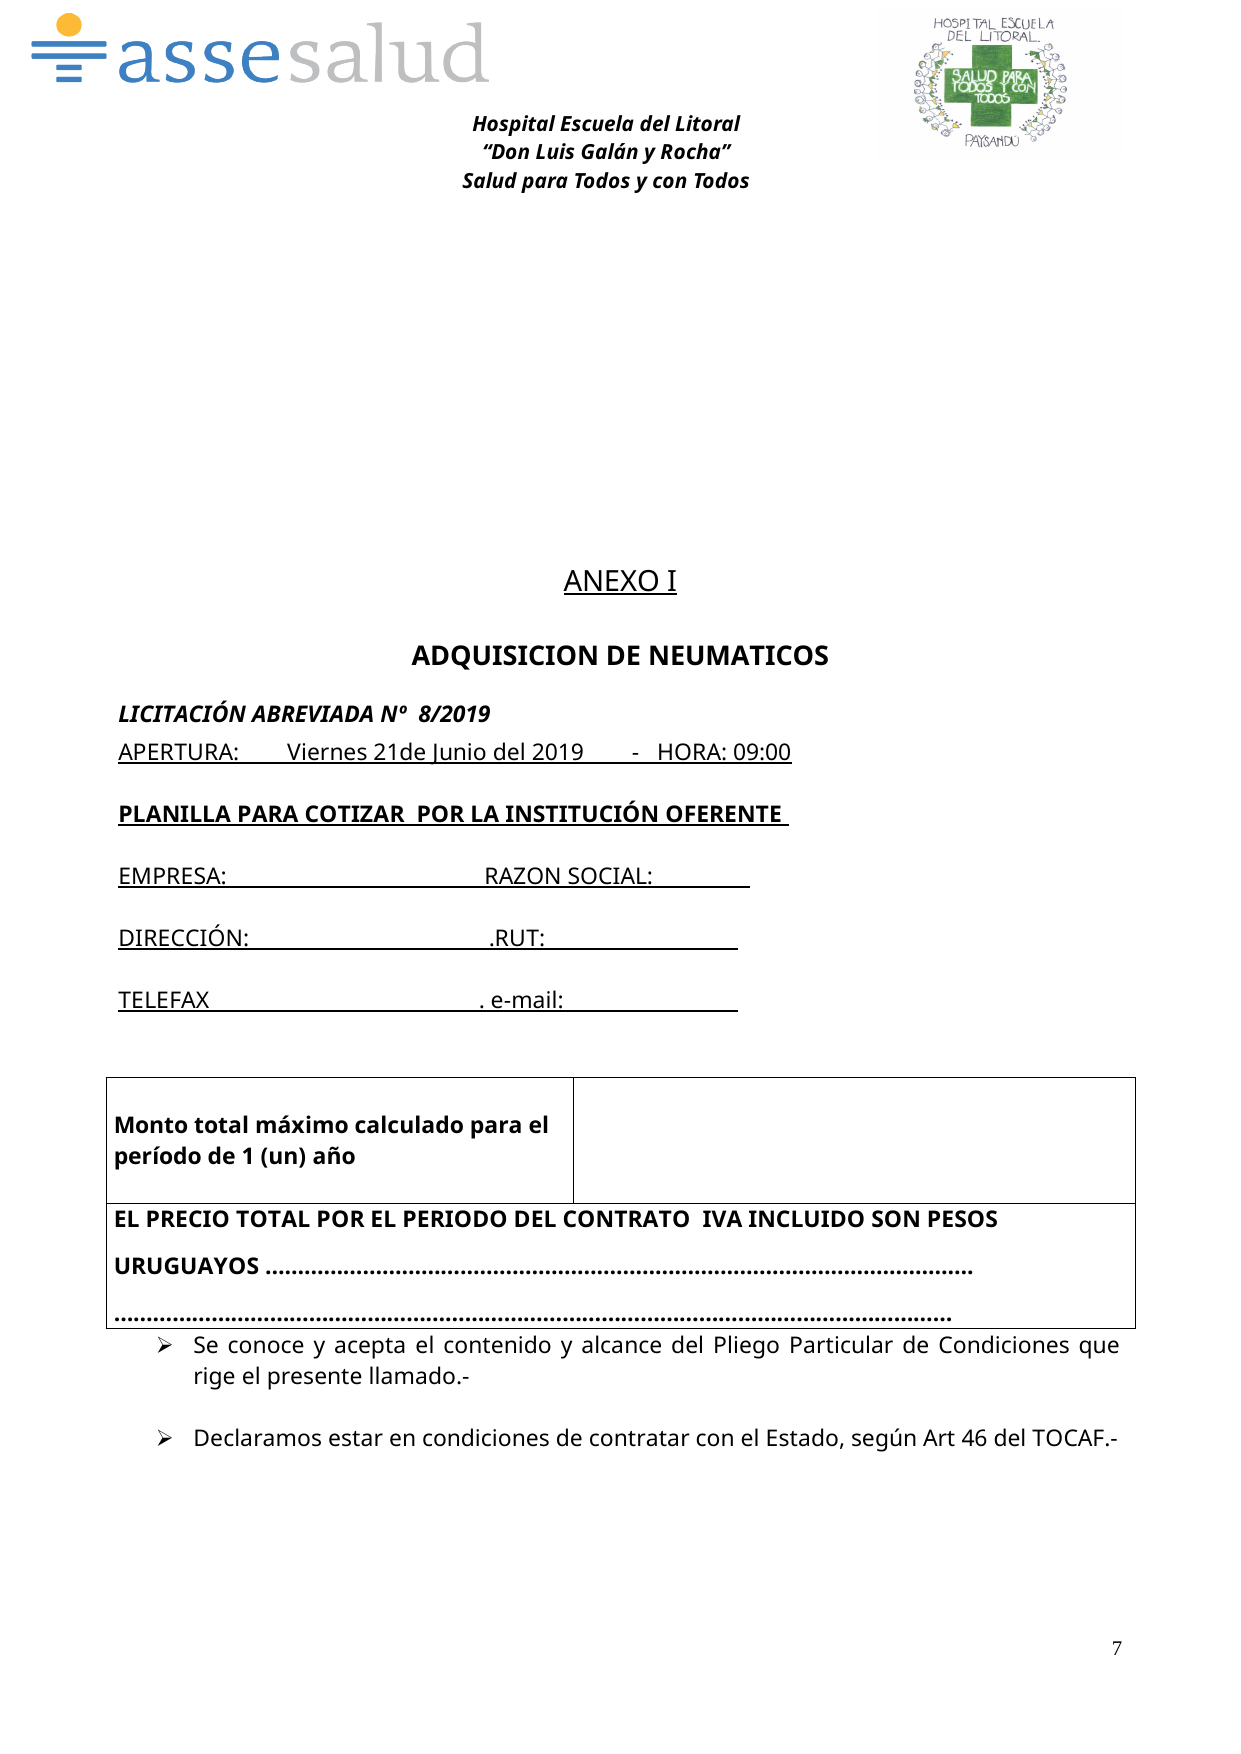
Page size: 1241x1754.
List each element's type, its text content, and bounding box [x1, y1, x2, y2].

text ADQUISICION DE NEUMATICOS [118, 636, 1122, 673]
list Declaramos estar en condiciones de contratar con el Estado, según Art 46 del TOCAF.- [156, 1422, 1122, 1453]
picture [877, 6, 1122, 159]
list Se conoce y acepta el contenido y alcance del Pliego Particular de Condiciones que rige el presente llamado.- [156, 1329, 1122, 1391]
text EMPRESA: RAZON SOCIAL: [118, 860, 1122, 891]
table_header [574, 1078, 1135, 1202]
picture [31, 13, 489, 83]
text APERTURA: Viernes 21de Junio del 2019 - HORA: 09:00 [118, 736, 1122, 767]
text DIRECCIÓN: .RUT: [118, 922, 1122, 953]
text PLANILLA PARA COTIZAR POR LA INSTITUCIÓN OFERENTE [118, 798, 1122, 829]
table_cell EL PRECIO TOTAL POR EL PERIODO DEL CONTRATO IVA INCLUIDO SON PESOS URUGUAYOS ………………………………………………………………………………………………. ………………………………………………………………………………………………………………… [107, 1204, 1135, 1328]
table_header Monto total máximo calculado para el período de 1 (un) año [107, 1078, 573, 1202]
subtitle LICITACIÓN ABREVIADA Nº 8/2019 [118, 698, 1122, 729]
text TELEFAX . e-mail: [118, 984, 1122, 1015]
subtitle ANEXO I [118, 560, 1122, 599]
